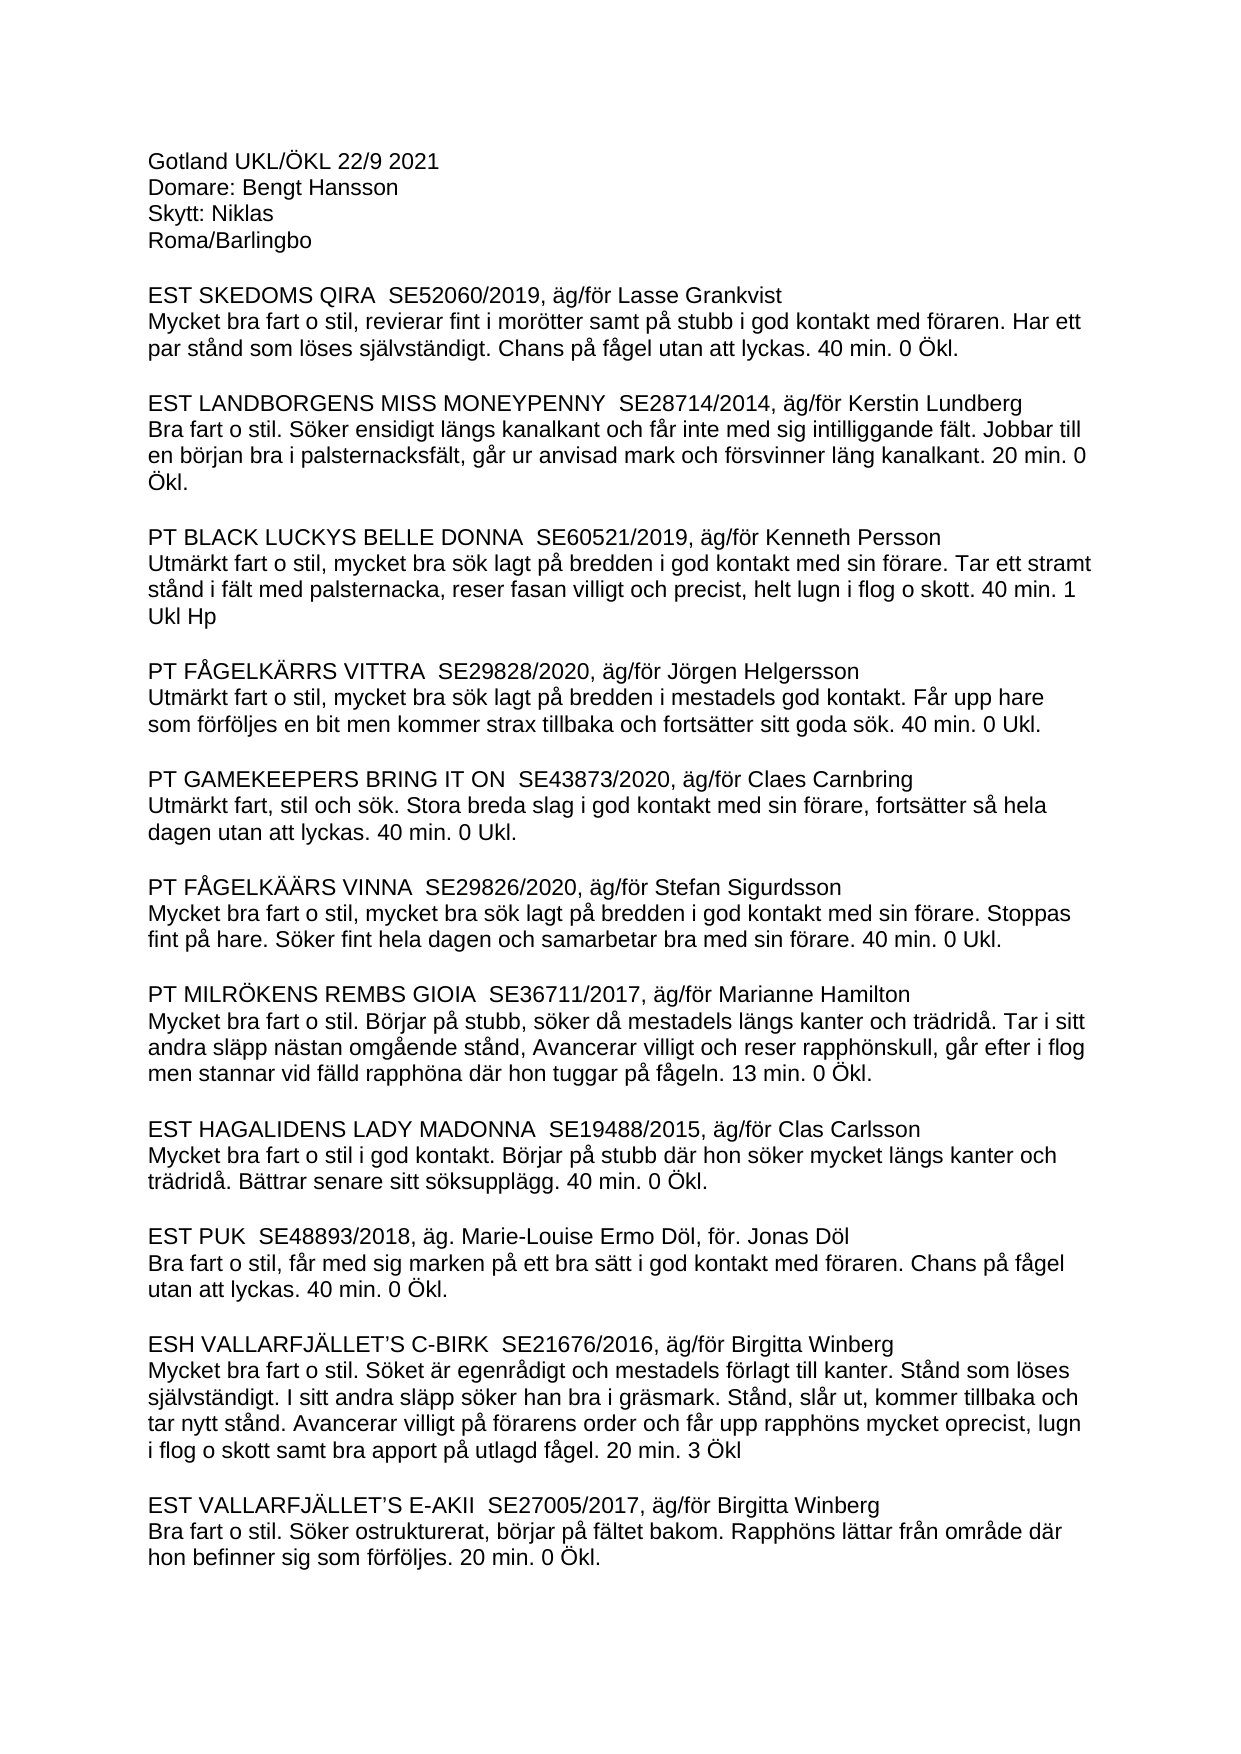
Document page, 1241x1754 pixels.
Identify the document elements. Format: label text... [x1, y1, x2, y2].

text EST SKEDOMS QIRA SE52060/2019, äg/för Lasse Grankvist [148, 282, 1093, 308]
text Utmärkt fart o stil, mycket bra sök lagt på bredden i mestadels god kontakt. Får upp hare som förföljes en bit men kommer strax tillbaka och fortsätter sitt goda sök. 40 min. 0 Ukl. [148, 684, 1093, 737]
text PT BLACK LUCKYS BELLE DONNA SE60521/2019, äg/för Kenneth Persson [148, 524, 1093, 550]
text Mycket bra fart o stil, mycket bra sök lagt på bredden i god kontakt med sin förare. Stoppas fint på hare. Söker fint hela dagen och samarbetar bra med sin förare. 40 min. 0 Ukl. [148, 900, 1093, 953]
text Domare: Bengt Hansson [148, 174, 1093, 200]
text Mycket bra fart o stil i god kontakt. Börjar på stubb där hon söker mycket längs kanter och trädridå. Bättrar senare sitt söksupplägg. 40 min. 0 Ökl. [148, 1142, 1093, 1194]
text ESH VALLARFJÄLLET’S C-BIRK SE21676/2016, äg/för Birgitta Winberg [148, 1331, 1093, 1357]
text PT FÅGELKÄÄRS VINNA SE29826/2020, äg/för Stefan Sigurdsson [148, 873, 1093, 900]
text EST LANDBORGENS MISS MONEYPENNY SE28714/2014, äg/för Kerstin Lundberg [148, 389, 1093, 416]
text EST VALLARFJÄLLET’S E-AKII SE27005/2017, äg/för Birgitta Winberg [148, 1492, 1093, 1518]
text Bra fart o stil. Söker ensidigt längs kanalkant och får inte med sig intilliggande fält. Jobbar till en början bra i palsternacksfält, går ur anvisad mark och försvinner läng kanalkant. 20 min. 0 Ökl. [148, 416, 1093, 495]
text Bra fart o stil, får med sig marken på ett bra sätt i god kontakt med föraren. Chans på fågel utan att lyckas. 40 min. 0 Ökl. [148, 1250, 1093, 1302]
text PT MILRÖKENS REMBS GIOIA SE36711/2017, äg/för Marianne Hamilton [148, 981, 1093, 1008]
text Mycket bra fart o stil. Söket är egenrådigt och mestadels förlagt till kanter. Stånd som löses självständigt. I sitt andra släpp söker han bra i gräsmark. Stånd, slår ut, kommer tillbaka och tar nytt stånd. Avancerar villigt på förarens order och får upp rapphöns mycket oprecist, lugn i flog o skott samt bra apport på utlagd fågel. 20 min. 3 Ökl [148, 1357, 1093, 1463]
text Mycket bra fart o stil, revierar fint i morötter samt på stubb i god kontakt med föraren. Har ett par stånd som löses självständigt. Chans på fågel utan att lyckas. 40 min. 0 Ökl. [148, 308, 1093, 361]
text EST PUK SE48893/2018, äg. Marie-Louise Ermo Döl, för. Jonas Döl [148, 1223, 1093, 1250]
text Skytt: Niklas [148, 200, 1093, 227]
text Gotland UKL/ÖKL 22/9 2021 [148, 148, 1093, 174]
text Bra fart o stil. Söker ostrukturerat, börjar på fältet bakom. Rapphöns lättar från område där hon befinner sig som förföljes. 20 min. 0 Ökl. [148, 1518, 1093, 1571]
text Roma/Barlingbo [148, 227, 1093, 253]
text EST HAGALIDENS LADY MADONNA SE19488/2015, äg/för Clas Carlsson [148, 1116, 1093, 1142]
text Utmärkt fart, stil och sök. Stora breda slag i god kontakt med sin förare, fortsätter så hela dagen utan att lyckas. 40 min. 0 Ukl. [148, 792, 1093, 845]
text PT GAMEKEEPERS BRING IT ON SE43873/2020, äg/för Claes Carnbring [148, 766, 1093, 792]
text Utmärkt fart o stil, mycket bra sök lagt på bredden i god kontakt med sin förare. Tar ett stramt stånd i fält med palsternacka, reser fasan villigt och precist, helt lugn i flog o skott. 40 min. 1 Ukl Hp [148, 550, 1093, 629]
text PT FÅGELKÄRRS VITTRA SE29828/2020, äg/för Jörgen Helgersson [148, 658, 1093, 684]
text Mycket bra fart o stil. Börjar på stubb, söker då mestadels längs kanter och trädridå. Tar i sitt andra släpp nästan omgående stånd, Avancerar villigt och reser rapphönskull, går efter i flog men stannar vid fälld rapphöna där hon tuggar på fågeln. 13 min. 0 Ökl. [148, 1008, 1093, 1087]
